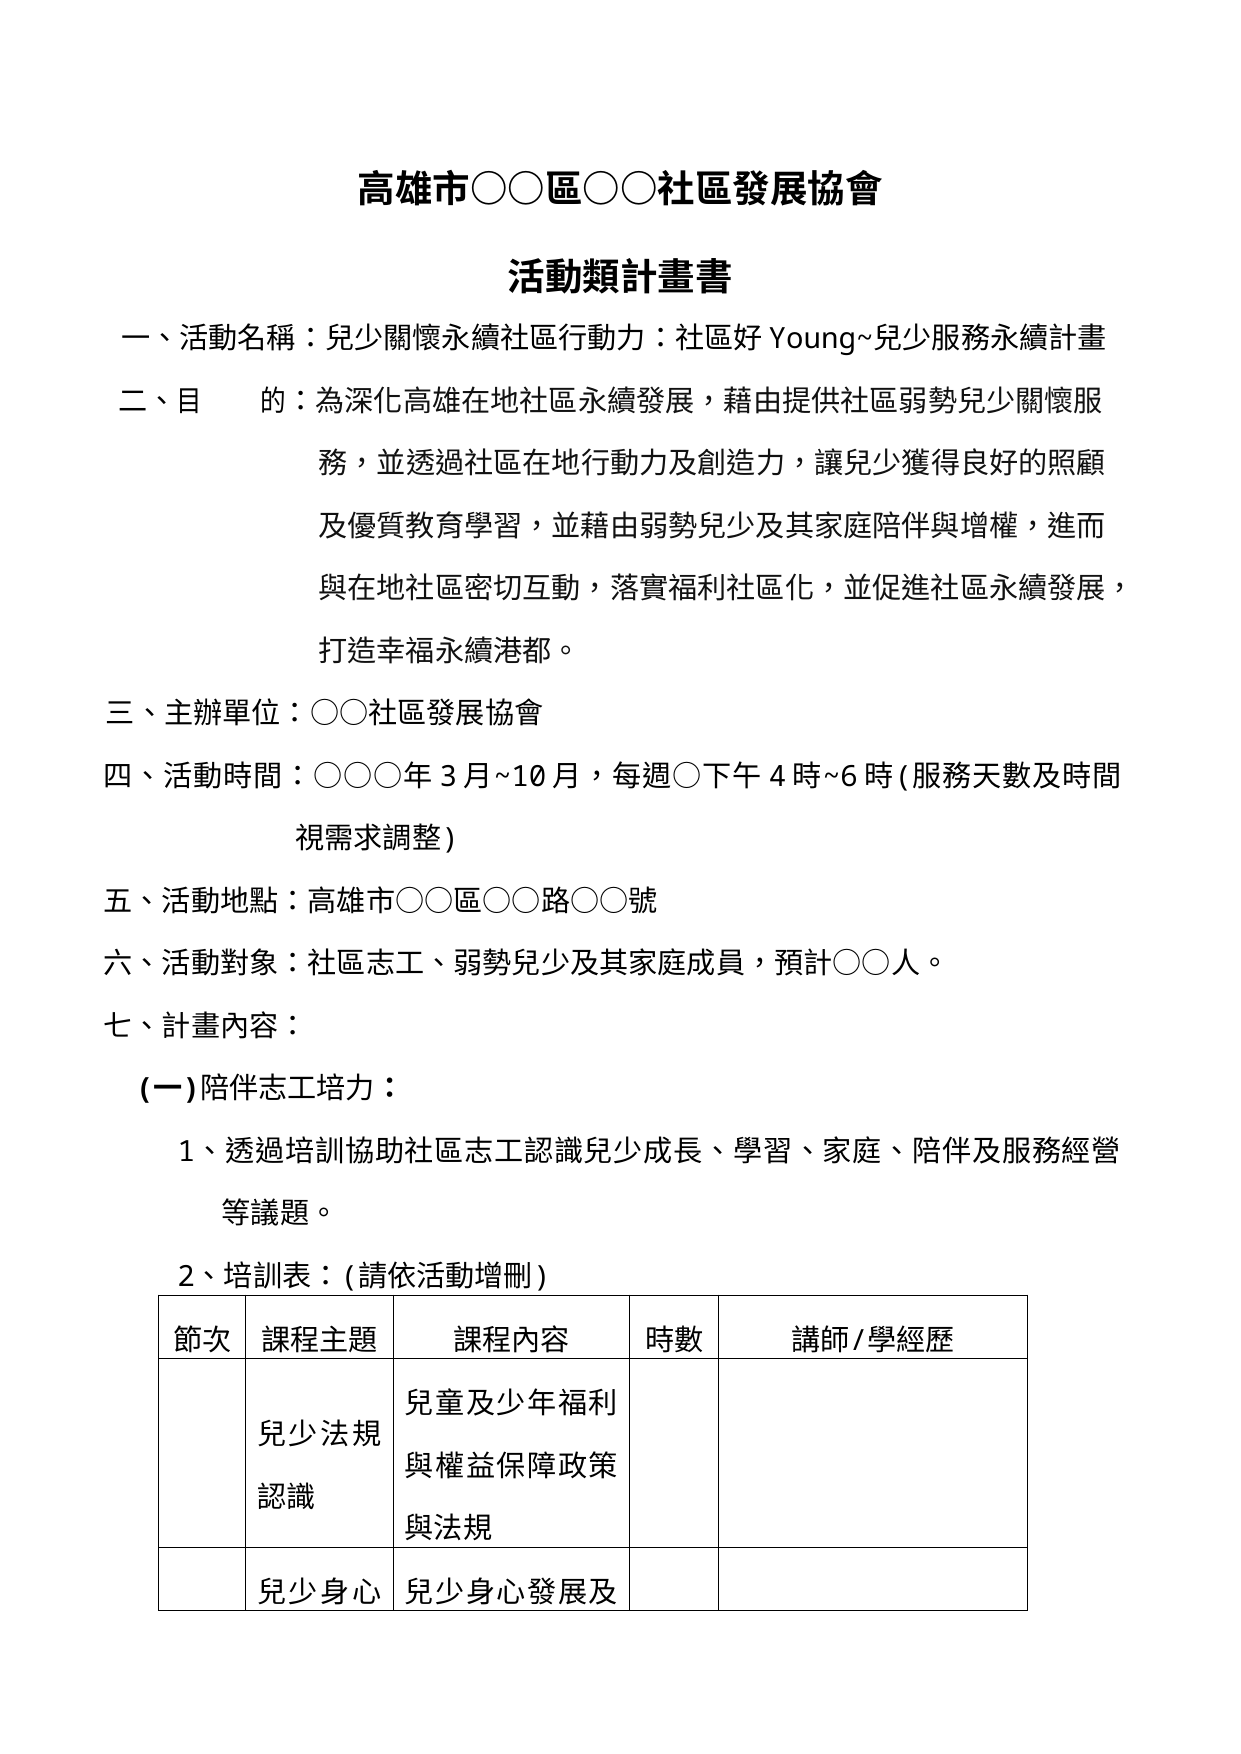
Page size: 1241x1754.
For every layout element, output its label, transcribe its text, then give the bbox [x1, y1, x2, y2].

table_header 課程主題 [246, 1296, 393, 1358]
table_cell [719, 1359, 1027, 1547]
text 務，並透過社區在地行動力及創造力，讓兒少獲得良好的照顧及優質教育學習，並藉由弱勢兒少及其家庭陪伴與增權，進而與在地社區密切互動，落實福利社區化，並促進社區永續發展，打造幸福永續港都。 [318, 419, 1122, 669]
table_cell [630, 1548, 718, 1610]
text (一)陪伴志工培力： [118, 1044, 1122, 1107]
text 四、活動時間：○○○年3月~10月，每週○下午4時~6時(服務天數及時間視需求調整) [103, 732, 1122, 857]
table_header 講師/學經歷 [719, 1296, 1027, 1358]
text 活動類計畫書 [118, 232, 1122, 294]
text 六、活動對象：社區志工、弱勢兒少及其家庭成員，預計○○人。 [103, 919, 1122, 982]
text 二、目 的：為深化高雄在地社區永續發展，藉由提供社區弱勢兒少關懷服 [118, 357, 1122, 419]
table_cell [159, 1359, 245, 1547]
text 三、主辦單位：○○社區發展協會 [106, 669, 1122, 732]
text 五、活動地點：高雄市○○區○○路○○號 [103, 857, 1122, 919]
table_cell 兒童及少年福利與權益保障政策與法規 [394, 1359, 629, 1547]
text 2、培訓表：(請依活動增刪) [177, 1232, 1122, 1294]
text 一、活動名稱：兒少關懷永續社區行動力：社區好Young~兒少服務永續計畫 [103, 294, 1122, 357]
table_cell [630, 1359, 718, 1547]
table_cell 兒少身心發展及 [394, 1548, 629, 1610]
table_header 時數 [630, 1296, 718, 1358]
table_cell [159, 1548, 245, 1610]
table_cell [719, 1548, 1027, 1610]
text 七、計畫內容： [103, 982, 1122, 1044]
table_cell 兒少身心 [246, 1548, 393, 1610]
text 1、透過培訓協助社區志工認識兒少成長、學習、家庭、陪伴及服務經營等議題。 [177, 1107, 1122, 1232]
text 高雄市○○區○○社區發展協會 [118, 144, 1122, 207]
table_cell 兒少法規認識 [246, 1359, 393, 1547]
table_header 節次 [159, 1296, 245, 1358]
table_header 課程內容 [394, 1296, 629, 1358]
